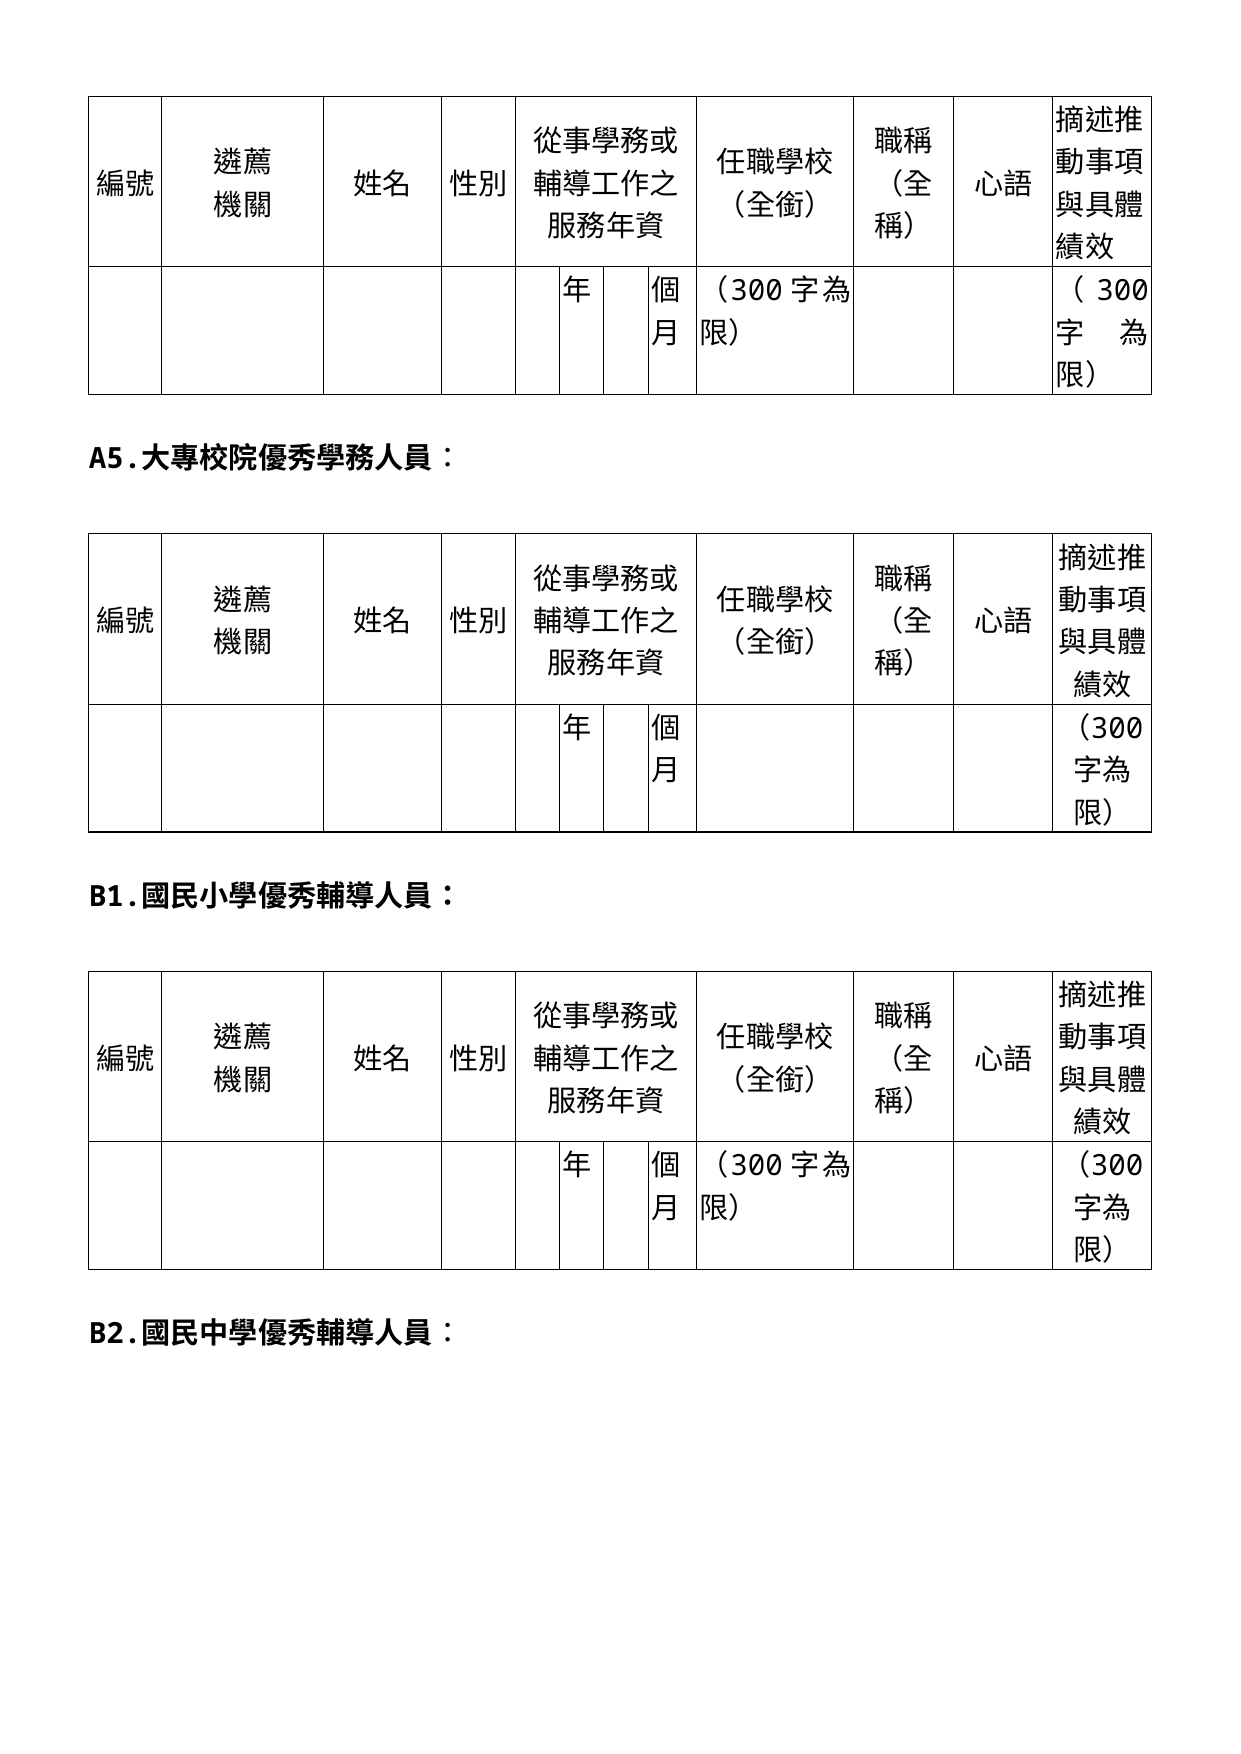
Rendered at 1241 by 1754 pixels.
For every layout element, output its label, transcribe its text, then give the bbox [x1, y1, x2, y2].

table_header 職稱 （全稱） [854, 534, 953, 703]
table_cell （300字為限） [697, 1142, 853, 1269]
table_cell （300字為限） [1053, 705, 1151, 831]
table_cell [516, 705, 559, 831]
table_cell 個月 [649, 267, 696, 394]
table_cell [854, 705, 953, 831]
table_cell 個月 [649, 705, 696, 831]
text A5.大專校院優秀學務人員： [89, 435, 1152, 477]
table_header 心語 [954, 534, 1052, 703]
table_cell [162, 1142, 323, 1269]
table_header 從事學務或輔導工作之服務年資 [516, 97, 696, 266]
table_cell [89, 705, 161, 831]
table_header 性別 [442, 97, 515, 266]
table_header 性別 [442, 972, 515, 1141]
table_cell [442, 705, 515, 831]
table_cell （300字為限） [1053, 1142, 1151, 1269]
table_cell 年 [560, 1142, 603, 1269]
table_cell [442, 267, 515, 394]
table_header 編號 [89, 534, 161, 703]
table_cell [89, 267, 161, 394]
table_cell [854, 1142, 953, 1269]
table_header 摘述推動事項與具體績效 [1053, 534, 1151, 703]
table_cell [604, 705, 648, 831]
table_header 職稱 （全稱） [854, 97, 953, 266]
table_cell 個月 [649, 1142, 696, 1269]
table_header 摘述推動事項與具體績效 [1053, 972, 1151, 1141]
table_cell [516, 267, 559, 394]
table_cell [324, 267, 441, 394]
table_header 摘述推動事項與具體績效 [1053, 97, 1151, 266]
table_header 姓名 [324, 97, 441, 266]
table_header 遴薦 機關 [162, 534, 323, 703]
table_cell 年 [560, 705, 603, 831]
table_cell [854, 267, 953, 394]
table_header 編號 [89, 972, 161, 1141]
table_header 心語 [954, 97, 1052, 266]
table_cell （300字為限） [697, 267, 853, 394]
table_header 姓名 [324, 534, 441, 703]
table_header 姓名 [324, 972, 441, 1141]
table_cell [442, 1142, 515, 1269]
table_cell [604, 267, 648, 394]
table_header 遴薦 機關 [162, 972, 323, 1141]
table_cell [324, 705, 441, 831]
table_cell [162, 705, 323, 831]
table_header 任職學校 （全銜） [697, 534, 853, 703]
table_cell [954, 705, 1052, 831]
table_header 性別 [442, 534, 515, 703]
table_cell 年 [560, 267, 603, 394]
table_cell [954, 267, 1052, 394]
table_header 從事學務或輔導工作之服務年資 [516, 972, 696, 1141]
table_header 任職學校 （全銜） [697, 972, 853, 1141]
table_header 任職學校 （全銜） [697, 97, 853, 266]
table_header 心語 [954, 972, 1052, 1141]
table_cell [516, 1142, 559, 1269]
table_header 從事學務或輔導工作之服務年資 [516, 534, 696, 703]
text B1.國民小學優秀輔導人員： [89, 872, 1152, 914]
table_header 編號 [89, 97, 161, 266]
table_cell [697, 705, 853, 831]
table_cell [162, 267, 323, 394]
table_cell [89, 1142, 161, 1269]
table_cell [324, 1142, 441, 1269]
text B2.國民中學優秀輔導人員： [89, 1310, 1152, 1352]
table_header 職稱 （全稱） [854, 972, 953, 1141]
table_cell [954, 1142, 1052, 1269]
table_cell [604, 1142, 648, 1269]
table_header 遴薦 機關 [162, 97, 323, 266]
table_cell （300字為限） [1053, 267, 1151, 394]
